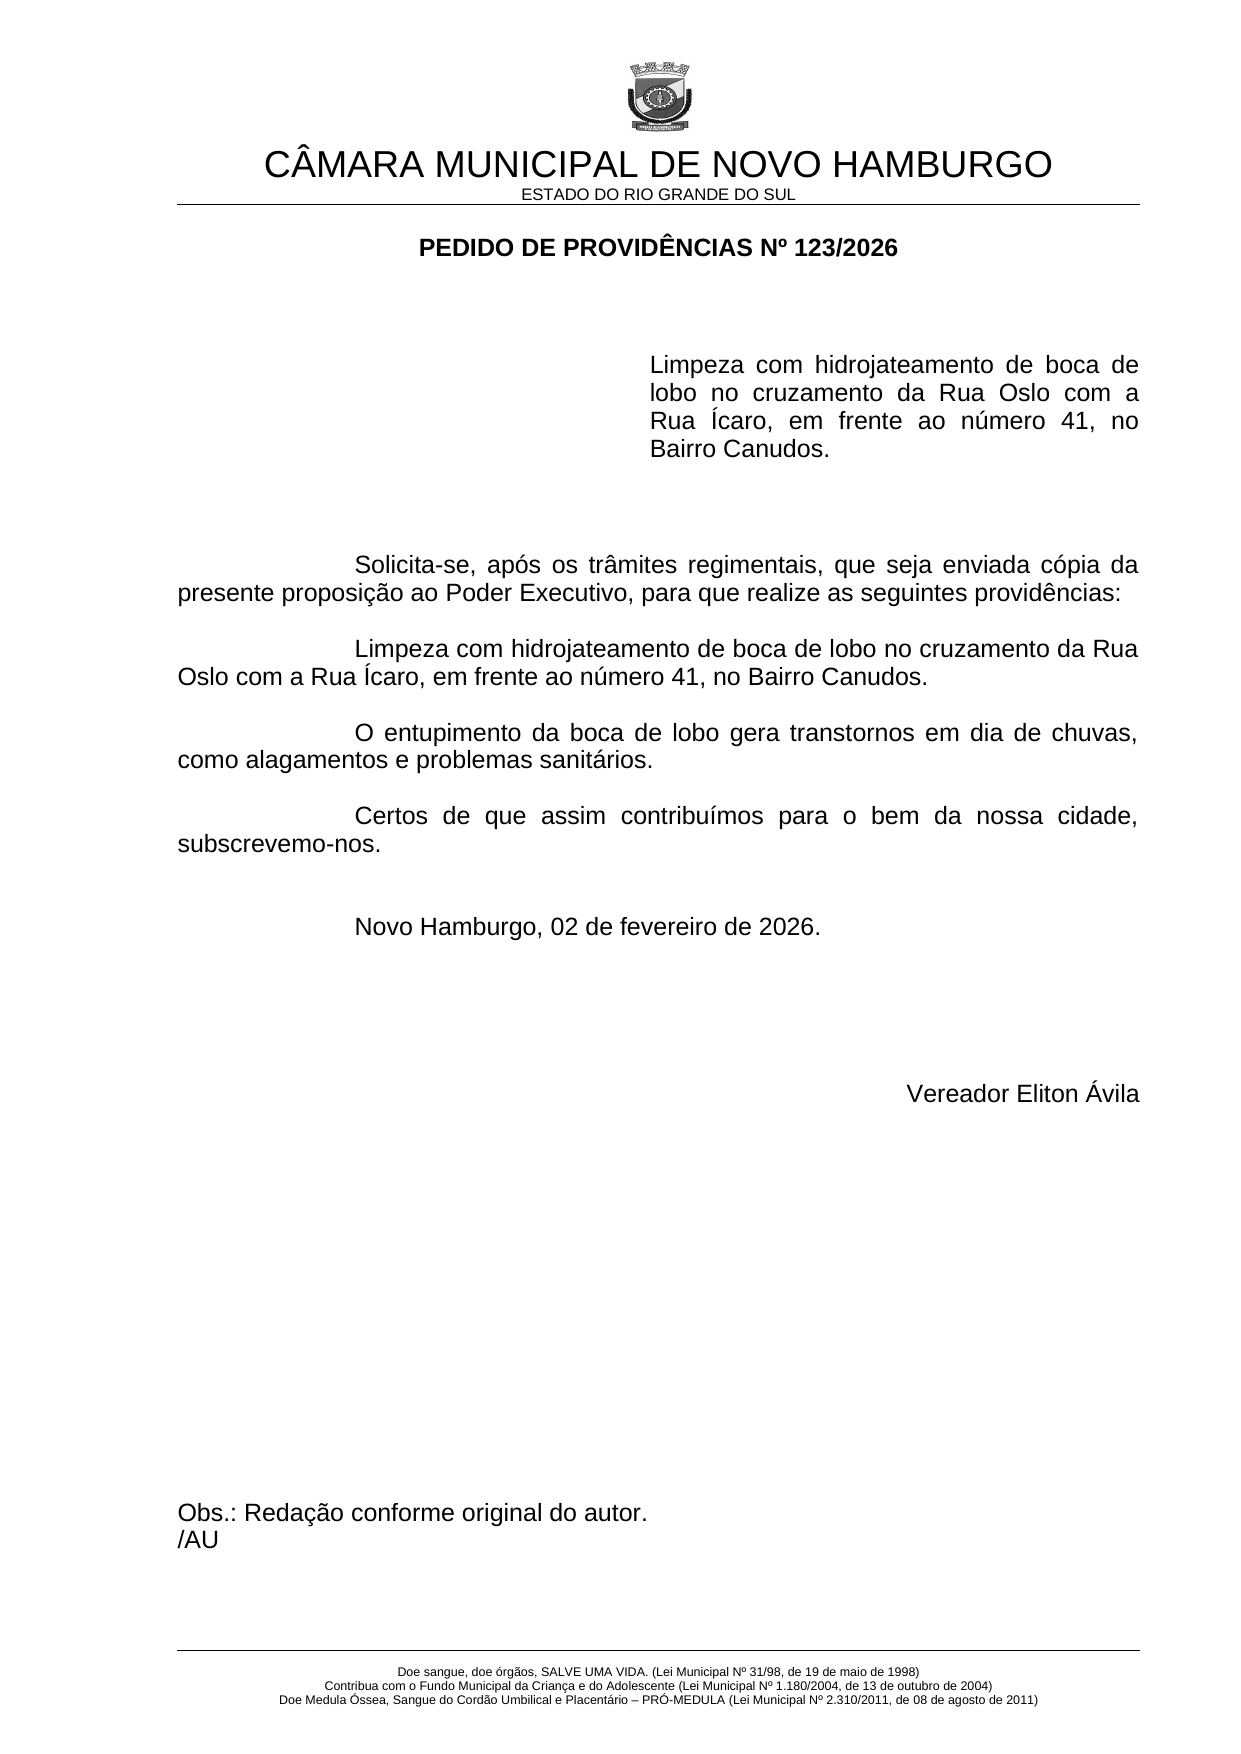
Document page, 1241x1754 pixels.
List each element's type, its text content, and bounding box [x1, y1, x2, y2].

text Limpeza com hidrojateamento de boca de lobo no cruzamento da Rua Oslo com a Rua Ícaro, em frente ao número 41, no Bairro Canudos. [177, 635, 1140, 691]
text Certos de que assim contribuímos para o bem da nossa cidade, subscrevemo-nos. [177, 802, 1140, 858]
text Obs.: Redação conforme original do autor. [177, 1498, 1140, 1526]
text /AU [177, 1526, 1140, 1554]
text Novo Hamburgo, 02 de fevereiro de 2026. [177, 913, 1140, 941]
text Limpeza com hidrojateamento de boca de lobo no cruzamento da Rua Oslo com a Rua Ícaro, em frente ao número 41, no Bairro Canudos. [649, 351, 1140, 462]
text Vereador Eliton Ávila [177, 1080, 1140, 1108]
text PEDIDO DE PROVIDÊNCIAS Nº 123/2026 [177, 234, 1140, 262]
text O entupimento da boca de lobo gera transtornos em dia de chuvas, como alagamentos e problemas sanitários. [177, 718, 1140, 774]
text Solicita-se, após os trâmites regimentais, que seja enviada cópia da presente proposição ao Poder Executivo, para que realize as seguintes providências: [177, 551, 1140, 607]
